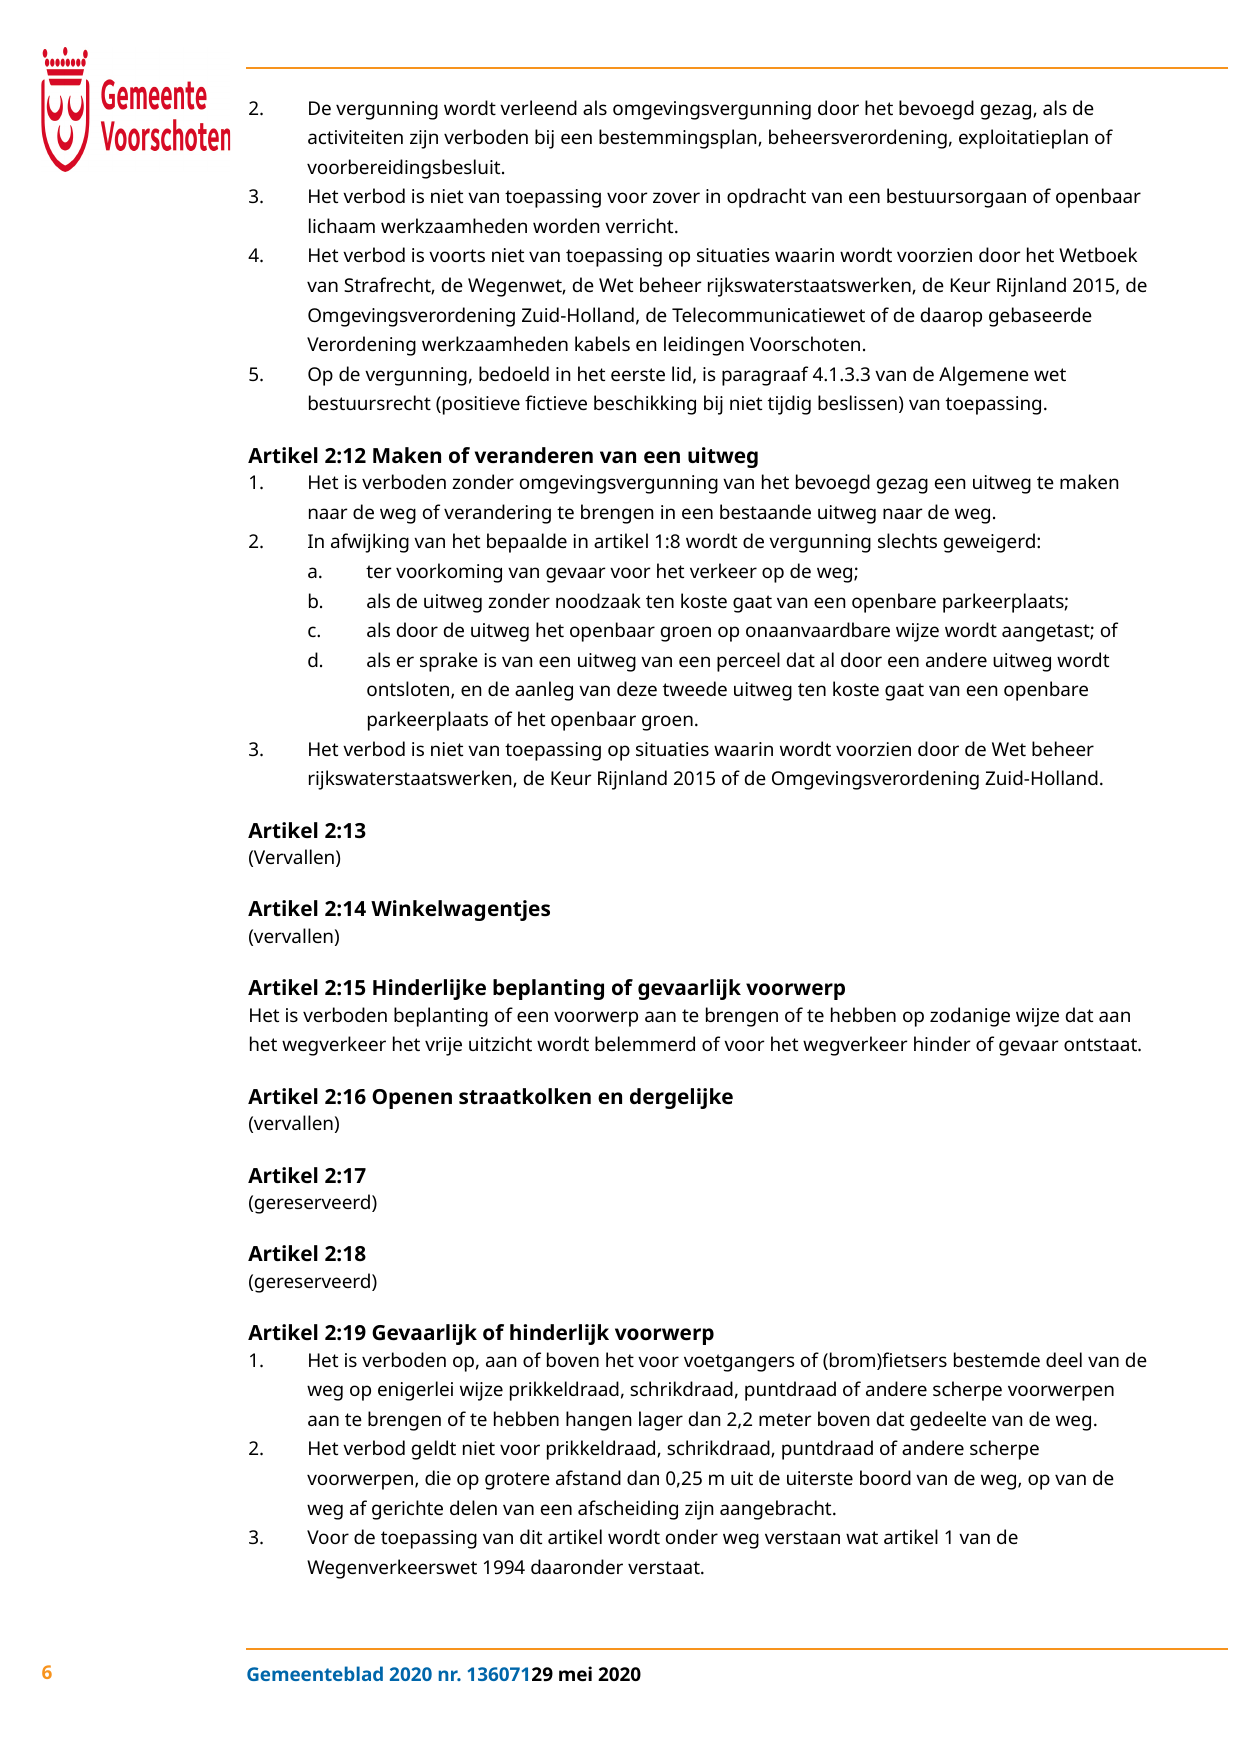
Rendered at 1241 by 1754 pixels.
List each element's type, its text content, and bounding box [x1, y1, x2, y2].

list als door de uitweg het openbaar groen op onaanvaardbare wijze wordt aangetast; of [307, 617, 1152, 643]
list Voor de toepassing van dit artikel wordt onder weg verstaan wat artikel 1 van de Wegenverkeerswet 1994 daaronder verstaat. [248, 1524, 1152, 1580]
list In afwijking van het bepaalde in artikel 1:8 wordt de vergunning slechts geweigerd: [248, 529, 1152, 554]
text Het is verboden beplanting of een voorwerp aan te brengen of te hebben op zodanige wijze dat aan het wegverkeer het vrije uitzicht wordt belemmerd of voor het wegverkeer hinder of gevaar ontstaat. [248, 1002, 1152, 1057]
list Het is verboden op, aan of boven het voor voetgangers of (brom)fietsers bestemde deel van de weg op enigerlei wijze prikkeldraad, schrikdraad, puntdraad of andere scherpe voorwerpen aan te brengen of te hebben hangen lager dan 2,2 meter boven dat gedeelte van de weg. [248, 1347, 1152, 1432]
list als er sprake is van een uitweg van een perceel dat al door een andere uitweg wordt ontsloten, en de aanleg van deze tweede uitweg ten koste gaat van een openbare parkeerplaats of het openbaar groen. [307, 647, 1152, 732]
list Het verbod is voorts niet van toepassing op situaties waarin wordt voorzien door het Wetboek van Strafrecht, de Wegenwet, de Wet beheer rijkswaterstaatswerken, de Keur Rijnland 2015, de Omgevingsverordening Zuid-Holland, de Telecommunicatiewet of de daarop gebaseerde Verordening werkzaamheden kabels en leidingen Voorschoten. [248, 243, 1152, 357]
text (vervallen) [248, 923, 1152, 949]
text (Vervallen) [248, 844, 1152, 870]
list De vergunning wordt verleend als omgevingsvergunning door het bevoegd gezag, als de activiteiten zijn verboden bij een bestemmingsplan, beheersverordening, exploitatieplan of voorbereidingsbesluit. [248, 95, 1152, 180]
list Het verbod is niet van toepassing voor zover in opdracht van een bestuursorgaan of openbaar lichaam werkzaamheden worden verricht. [248, 183, 1152, 239]
text (vervallen) [248, 1110, 1152, 1136]
text Artikel 2:19 Gevaarlijk of hinderlijk voorwerp [248, 1318, 1152, 1347]
list Het is verboden zonder omgevingsvergunning van het bevoegd gezag een uitweg te maken naar de weg of verandering te brengen in een bestaande uitweg naar de weg. [248, 469, 1152, 525]
text (gereserveerd) [248, 1189, 1152, 1215]
text Artikel 2:18 [248, 1239, 1152, 1268]
list Op de vergunning, bedoeld in het eerste lid, is paragraaf 4.1.3.3 van de Algemene wet bestuursrecht (positieve fictieve beschikking bij niet tijdig beslissen) van toepassing. [248, 361, 1152, 416]
list Het verbod is niet van toepassing op situaties waarin wordt voorzien door de Wet beheer rijkswaterstaatswerken, de Keur Rijnland 2015 of de Omgevingsverordening Zuid-Holland. [248, 736, 1152, 791]
picture [41, 47, 231, 172]
text Artikel 2:17 [248, 1161, 1152, 1189]
list ter voorkoming van gevaar voor het verkeer op de weg; [307, 558, 1152, 584]
text Artikel 2:16 Openen straatkolken en dergelijke [248, 1082, 1152, 1110]
list als de uitweg zonder noodzaak ten koste gaat van een openbare parkeerplaats; [307, 588, 1152, 613]
text Artikel 2:12 Maken of veranderen van een uitweg [248, 441, 1152, 469]
list Het verbod geldt niet voor prikkeldraad, schrikdraad, puntdraad of andere scherpe voorwerpen, die op grotere afstand dan 0,25 m uit de uiterste boord van de weg, op van de weg af gerichte delen van een afscheiding zijn aangebracht. [248, 1436, 1152, 1521]
text Artikel 2:14 Winkelwagentjes [248, 894, 1152, 923]
text Artikel 2:13 [248, 816, 1152, 844]
text (gereserveerd) [248, 1268, 1152, 1294]
text Artikel 2:15 Hinderlijke beplanting of gevaarlijk voorwerp [248, 973, 1152, 1002]
